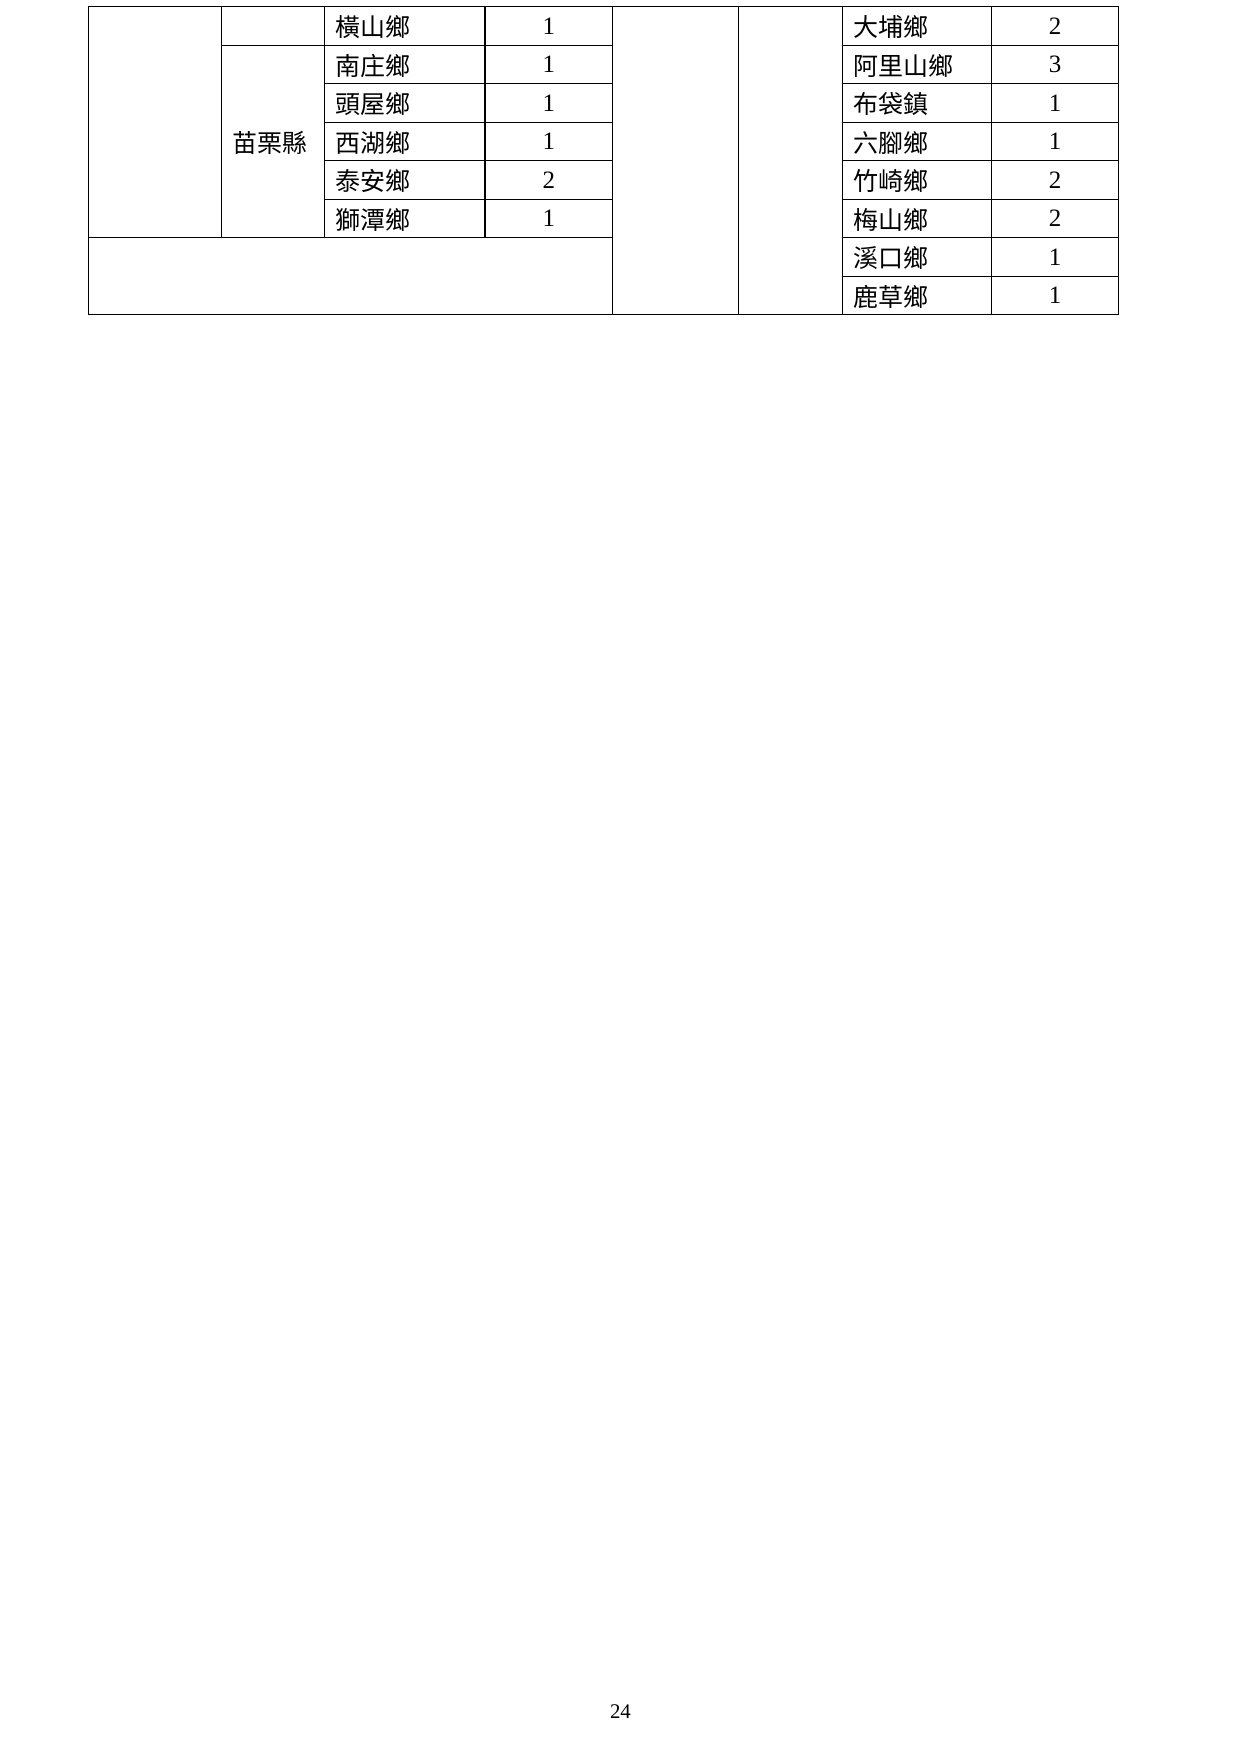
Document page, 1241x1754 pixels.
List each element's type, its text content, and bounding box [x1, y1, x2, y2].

table_cell 溪口鄉 [843, 238, 991, 276]
table_cell 1 [992, 84, 1118, 122]
table_cell 1 [486, 84, 612, 122]
table_cell [89, 7, 221, 237]
table_cell 1 [992, 123, 1118, 160]
table_cell 2 [992, 161, 1118, 199]
table_cell 1 [486, 123, 612, 160]
table_cell 2 [486, 161, 612, 199]
table_cell [613, 7, 738, 314]
table_cell 大埔鄉 [843, 7, 991, 44]
table_cell 泰安鄉 [325, 161, 484, 199]
table_cell 1 [486, 46, 612, 83]
table_cell 1 [486, 7, 612, 44]
table_cell [89, 238, 612, 314]
table_cell 竹崎鄉 [843, 161, 991, 199]
table_cell 2 [992, 200, 1118, 237]
table_cell 阿里山鄉 [843, 46, 991, 83]
table_cell 1 [992, 277, 1118, 314]
table_cell 苗栗縣 [222, 46, 324, 237]
table_cell 梅山鄉 [843, 200, 991, 237]
table_cell 西湖鄉 [325, 123, 484, 160]
table_cell 六腳鄉 [843, 123, 991, 160]
table_cell [739, 7, 842, 314]
table_cell 頭屋鄉 [325, 84, 484, 122]
table_cell 鹿草鄉 [843, 277, 991, 314]
table_cell 布袋鎮 [843, 84, 991, 122]
table_cell 南庄鄉 [325, 46, 484, 83]
table_cell 獅潭鄉 [325, 200, 484, 237]
table_cell 1 [992, 238, 1118, 276]
table_cell [222, 7, 324, 44]
table_cell 橫山鄉 [325, 7, 484, 44]
table_cell 1 [486, 200, 612, 237]
table_cell 2 [992, 7, 1118, 44]
table_cell 3 [992, 46, 1118, 83]
